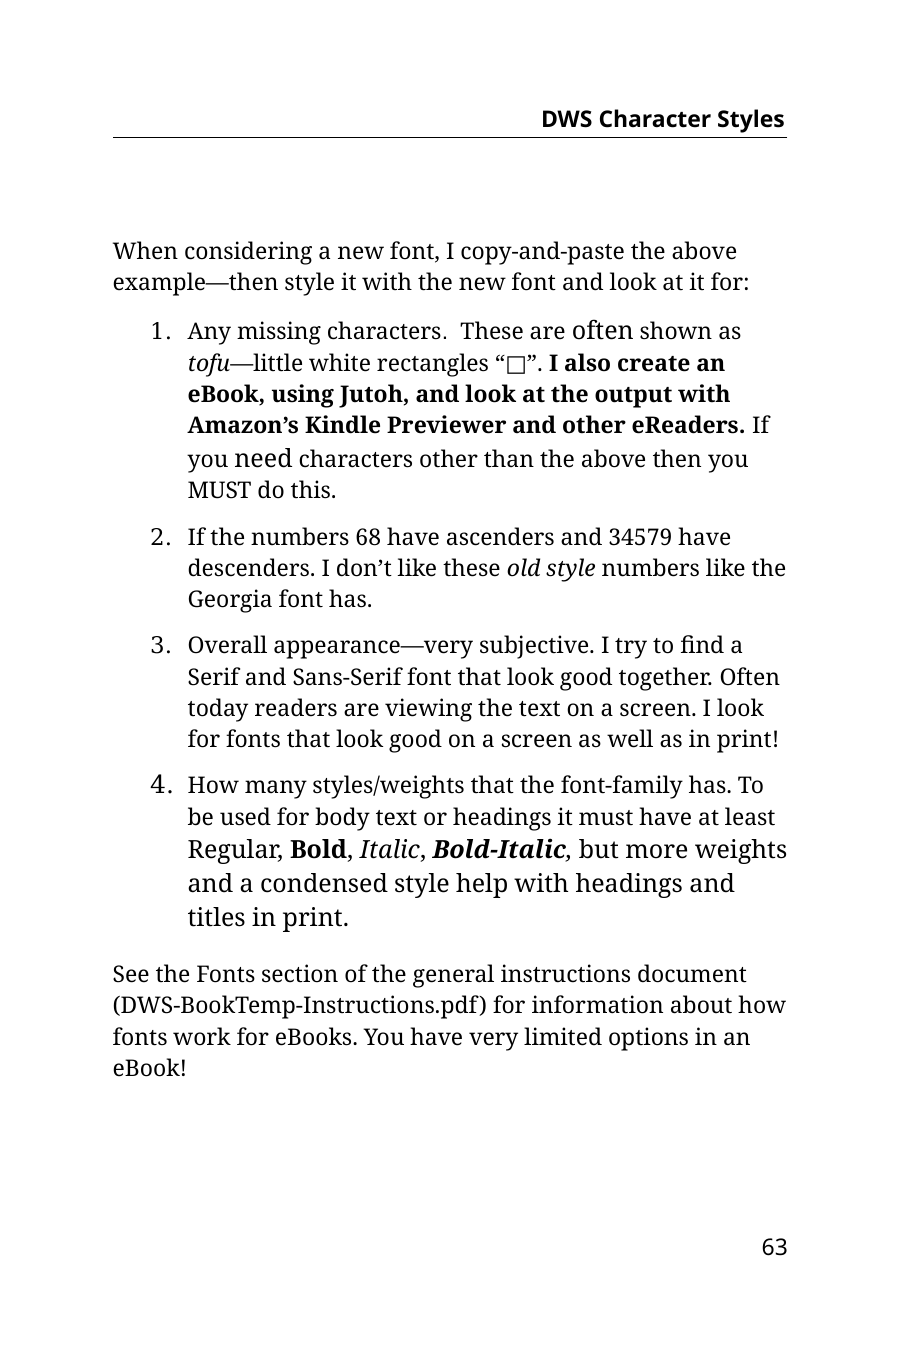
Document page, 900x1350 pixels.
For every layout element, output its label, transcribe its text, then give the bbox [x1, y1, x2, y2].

text When considering a new font, I copy-and-paste the above example—then style it with the new font and look at it for: [112, 235, 787, 298]
list Overall appearance—very subjective. I try to find a Serif and Sans-Serif font that look good together. Often today readers are viewing the text on a screen. I look for fonts that look good on a screen as well as in print! [150, 629, 787, 754]
list If the numbers 68 have ascenders and 34579 have descenders. I don’t like these old style numbers like the Georgia font has. [150, 521, 787, 614]
list How many styles/weights that the font-family has. To be used for body text or headings it must have at least Regular, Bold, Italic, Bold-Italic, but more weights and a condensed style help with headings and titles in print. [150, 769, 787, 934]
text See the Fonts section of the general instructions document (DWS-BookTemp-Instructions.pdf) for information about how fonts work for eBooks. You have very limited options in an eBook! [112, 958, 787, 1083]
list Any missing characters. These are often shown as tofu—little white rectangles “□”. I also create an eBook, using Jutoh, and look at the output with Amazon’s Kindle Previewer and other eReaders. If you need characters other than the above then you MUST do this. [150, 313, 787, 506]
